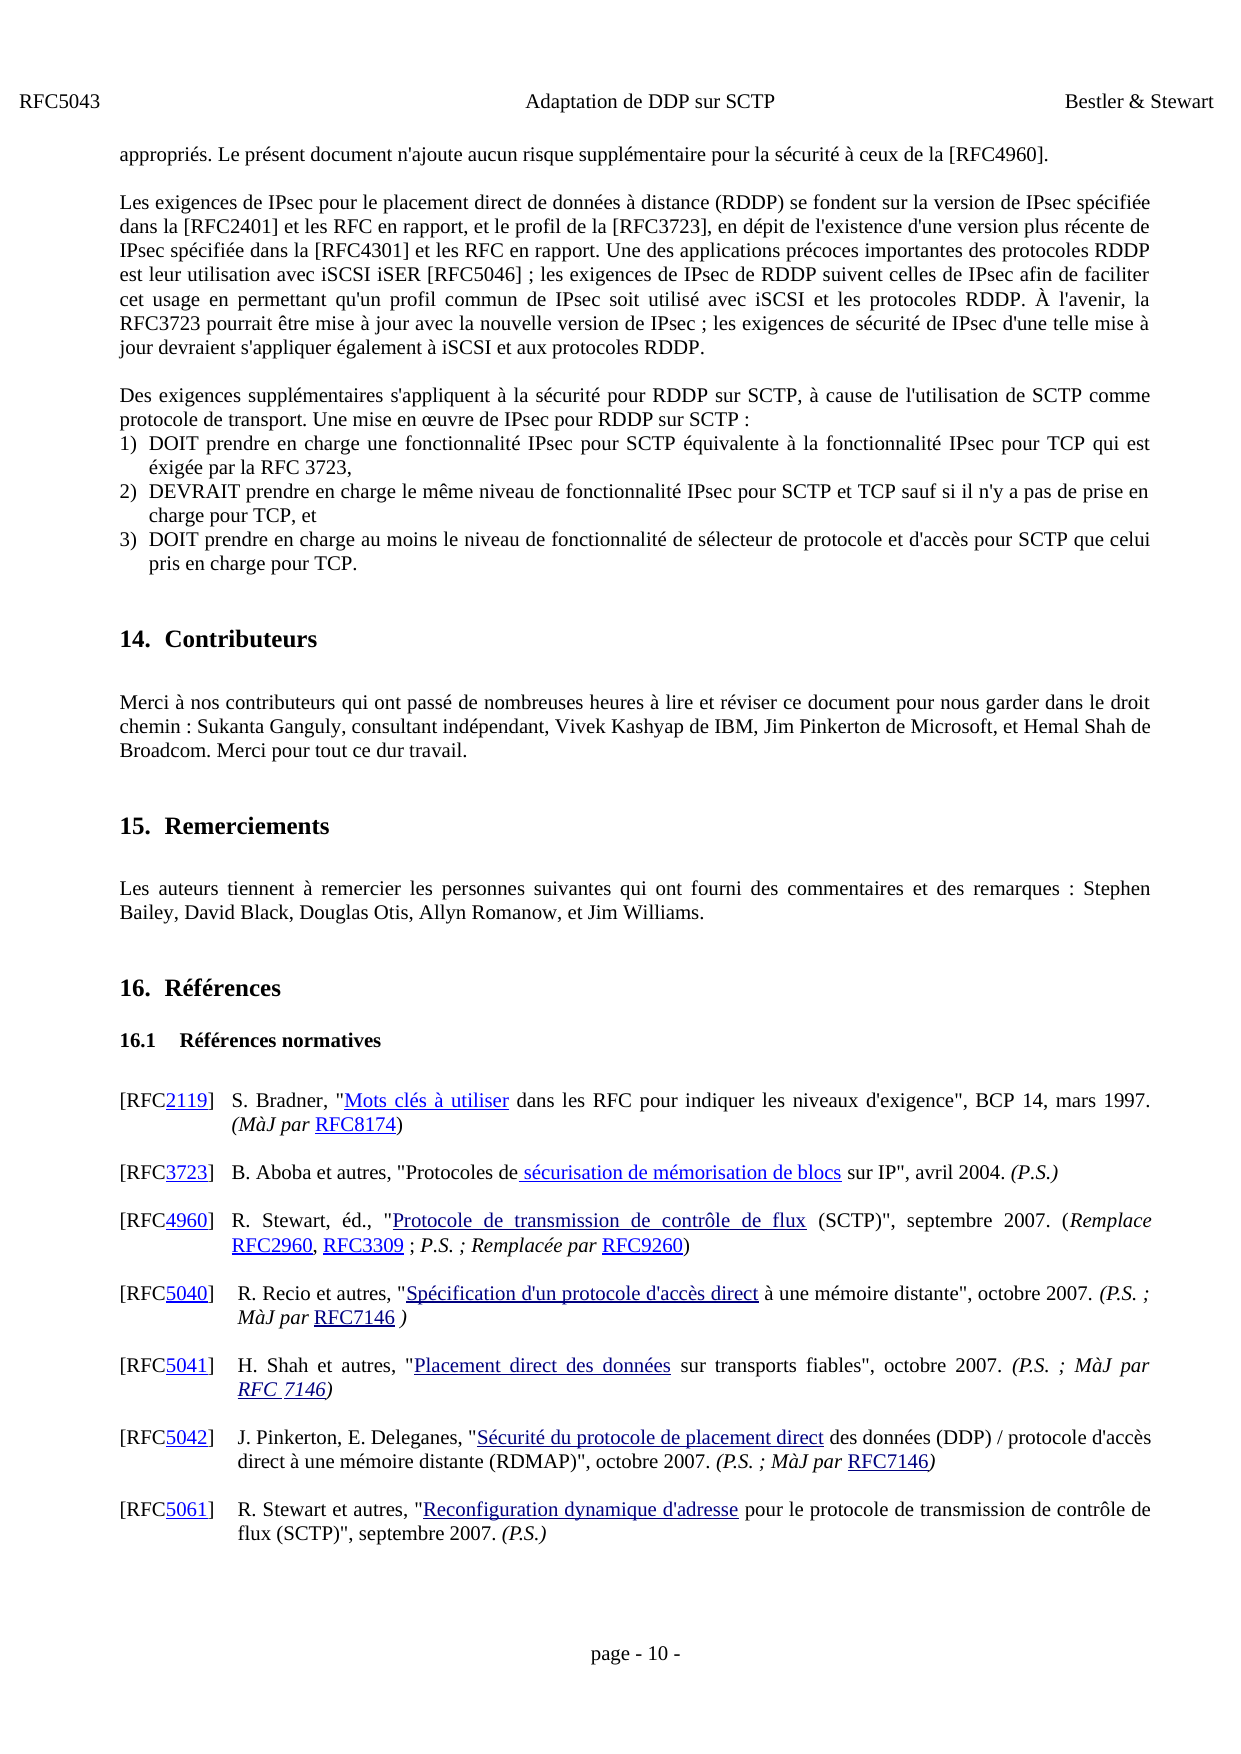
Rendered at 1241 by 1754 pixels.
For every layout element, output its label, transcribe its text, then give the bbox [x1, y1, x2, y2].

text Des exigences supplémentaires s'appliquent à la sécurité pour RDDP sur SCTP, à cause de l'utilisation de SCTP comme protocole de transport. Une mise en œuvre de IPsec pour RDDP sur SCTP : [119, 383, 1152, 431]
text Les exigences de IPsec pour le placement direct de données à distance (RDDP) se fondent sur la version de IPsec spécifiée dans la [RFC2401] et les RFC en rapport, et le profil de la [RFC3723], en dépit de l'existence d'une version plus récente de IPsec spécifiée dans la [RFC4301] et les RFC en rapport. Une des applications précoces importantes des protocoles RDDP est leur utilisation avec iSCSI iSER [RFC5046] ; les exigences de IPsec de RDDP suivent celles de IPsec afin de faciliter cet usage en permettant qu'un profil commun de IPsec soit utilisé avec iSCSI et les protocoles RDDP. À l'avenir, la RFC3723 pourrait être mise à jour avec la nouvelle version de IPsec ; les exigences de sécurité de IPsec d'une telle mise à jour devraient s'appliquer également à iSCSI et aux protocoles RDDP. [119, 190, 1152, 359]
text [RFC4960] R. Stewart, éd., "Protocole de transmission de contrôle de flux (SCTP)", septembre 2007. (Remplace RFC2960, RFC3309 ; P.S. ; Remplacée par RFC9260) [119, 1208, 1152, 1257]
text 3) DOIT prendre en charge au moins le niveau de fonctionnalité de sélecteur de protocole et d'accès pour SCTP que celui pris en charge pour TCP. [119, 527, 1152, 575]
text Les auteurs tiennent à remercier les personnes suivantes qui ont fourni des commentaires et des remarques : Stephen Bailey, David Black, Douglas Otis, Allyn Romanow, et Jim Williams. [119, 876, 1152, 924]
text [RFC5041] H. Shah et autres, "Placement direct des données sur transports fiables", octobre 2007. (P.S. ; MàJ par RFC 7146) [119, 1353, 1152, 1401]
text 2) DEVRAIT prendre en charge le même niveau de fonctionnalité IPsec pour SCTP et TCP sauf si il n'y a pas de prise en charge pour TCP, et [119, 479, 1152, 527]
text [RFC3723] B. Aboba et autres, "Protocoles de sécurisation de mémorisation de blocs sur IP", avril 2004. (P.S.) [119, 1160, 1152, 1184]
subtitle 16.1 Références normatives [119, 1028, 1152, 1052]
text Merci à nos contributeurs qui ont passé de nombreuses heures à lire et réviser ce document pour nous garder dans le droit chemin : Sukanta Ganguly, consultant indépendant, Vivek Kashyap de IBM, Jim Pinkerton de Microsoft, et Hemal Shah de Broadcom. Merci pour tout ce dur travail. [119, 689, 1152, 762]
text [RFC5040] R. Recio et autres, "Spécification d'un protocole d'accès direct à une mémoire distante", octobre 2007. (P.S. ; MàJ par RFC7146 ) [119, 1281, 1152, 1329]
text [RFC2119] S. Bradner, "Mots clés à utiliser dans les RFC pour indiquer les niveaux d'exigence", BCP 14, mars 1997. (MàJ par RFC8174) [119, 1088, 1152, 1136]
subtitle 16. Références [119, 973, 1152, 1002]
subtitle 15. Remerciements [119, 811, 1152, 839]
text [RFC5042] J. Pinkerton, E. Deleganes, "Sécurité du protocole de placement direct des données (DDP) / protocole d'accès direct à une mémoire distante (RDMAP)", octobre 2007. (P.S. ; MàJ par RFC7146) [119, 1425, 1152, 1473]
text 1) DOIT prendre en charge une fonctionnalité IPsec pour SCTP équivalente à la fonctionnalité IPsec pour TCP qui est éxigée par la RFC 3723, [119, 431, 1152, 479]
text appropriés. Le présent document n'ajoute aucun risque supplémentaire pour la sécurité à ceux de la [RFC4960]. [119, 142, 1152, 166]
text [RFC5061] R. Stewart et autres, "Reconfiguration dynamique d'adresse pour le protocole de transmission de contrôle de flux (SCTP)", septembre 2007. (P.S.) [119, 1497, 1152, 1545]
subtitle 14. Contributeurs [119, 624, 1152, 653]
